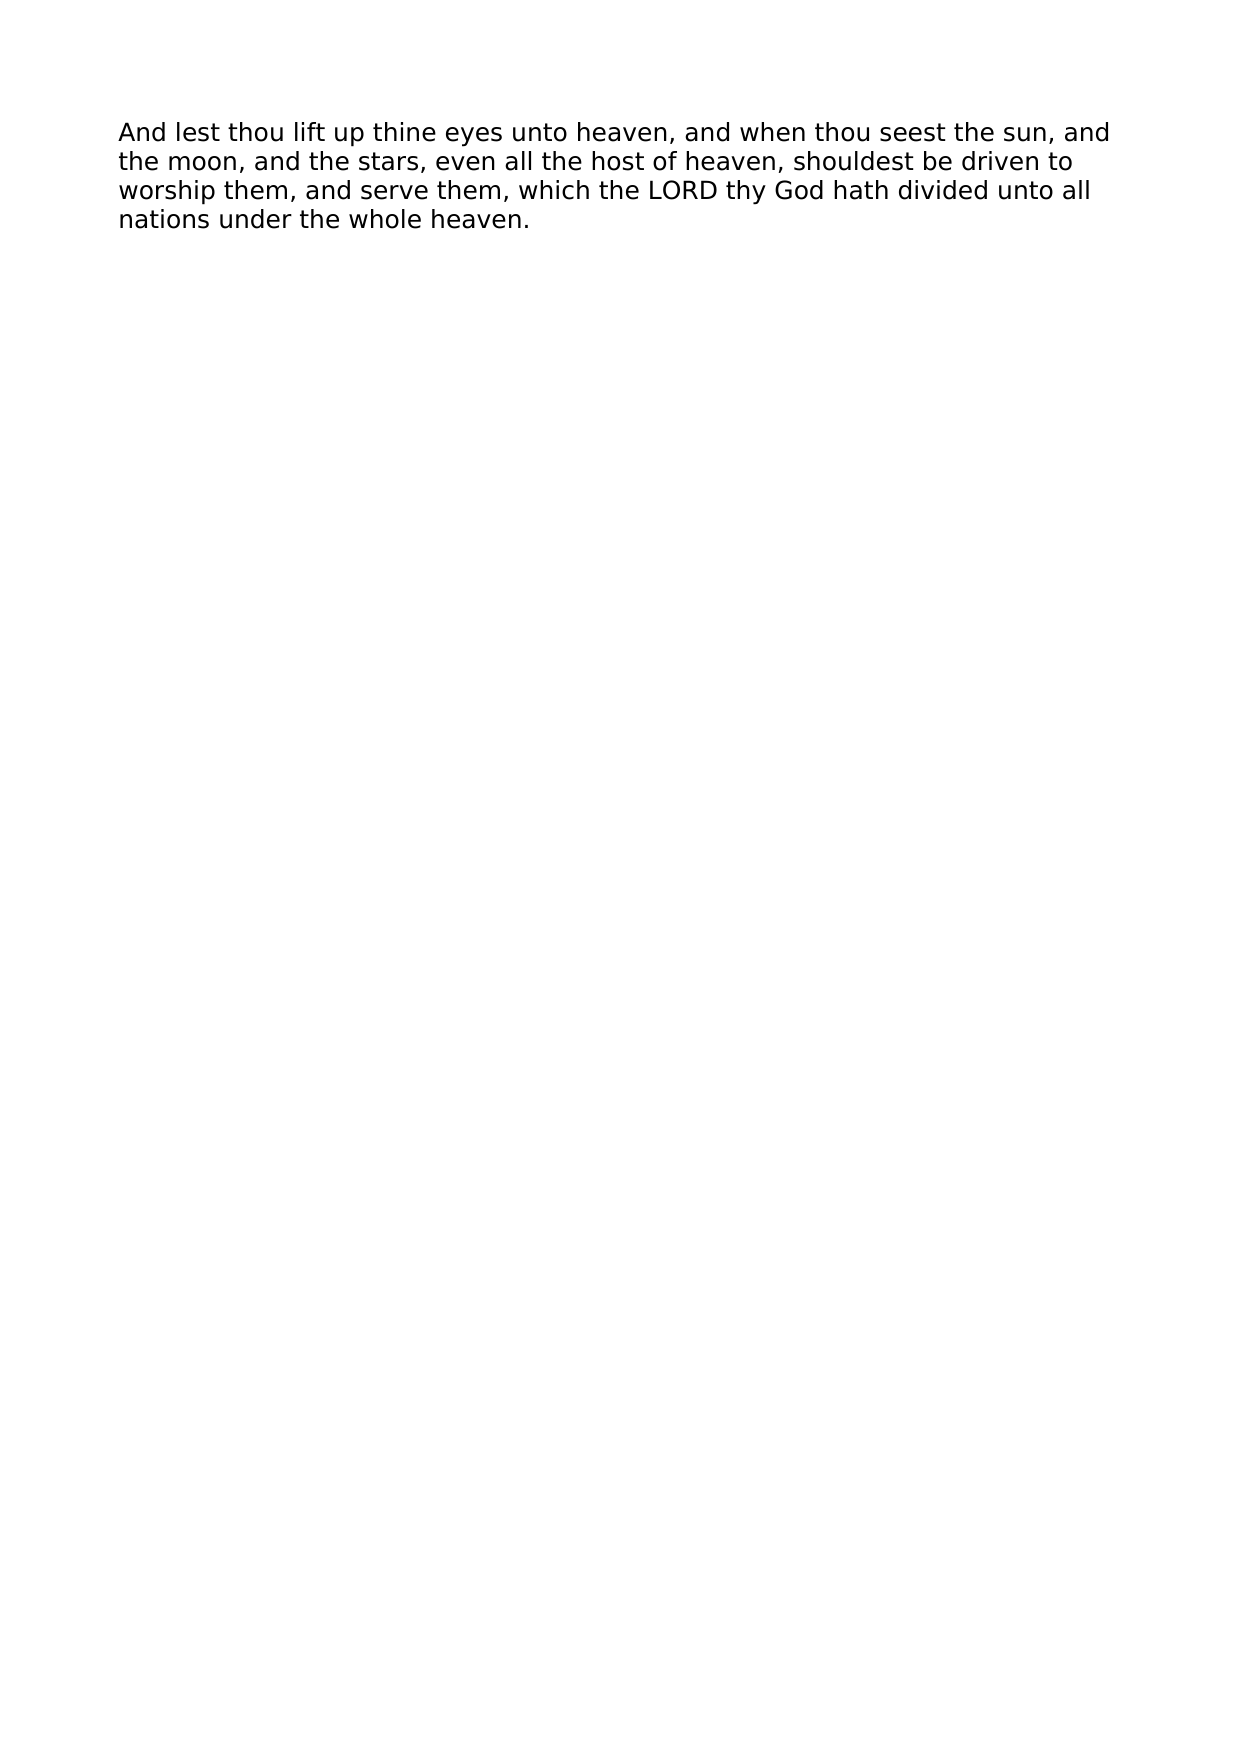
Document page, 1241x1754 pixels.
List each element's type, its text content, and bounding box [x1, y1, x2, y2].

text And lest thou lift up thine eyes unto heaven, and when thou seest the sun, and the moon, and the stars, even all the host of heaven, shouldest be driven to worship them, and serve them, which the LORD thy God hath divided unto all nations under the whole heaven. [118, 118, 1122, 235]
